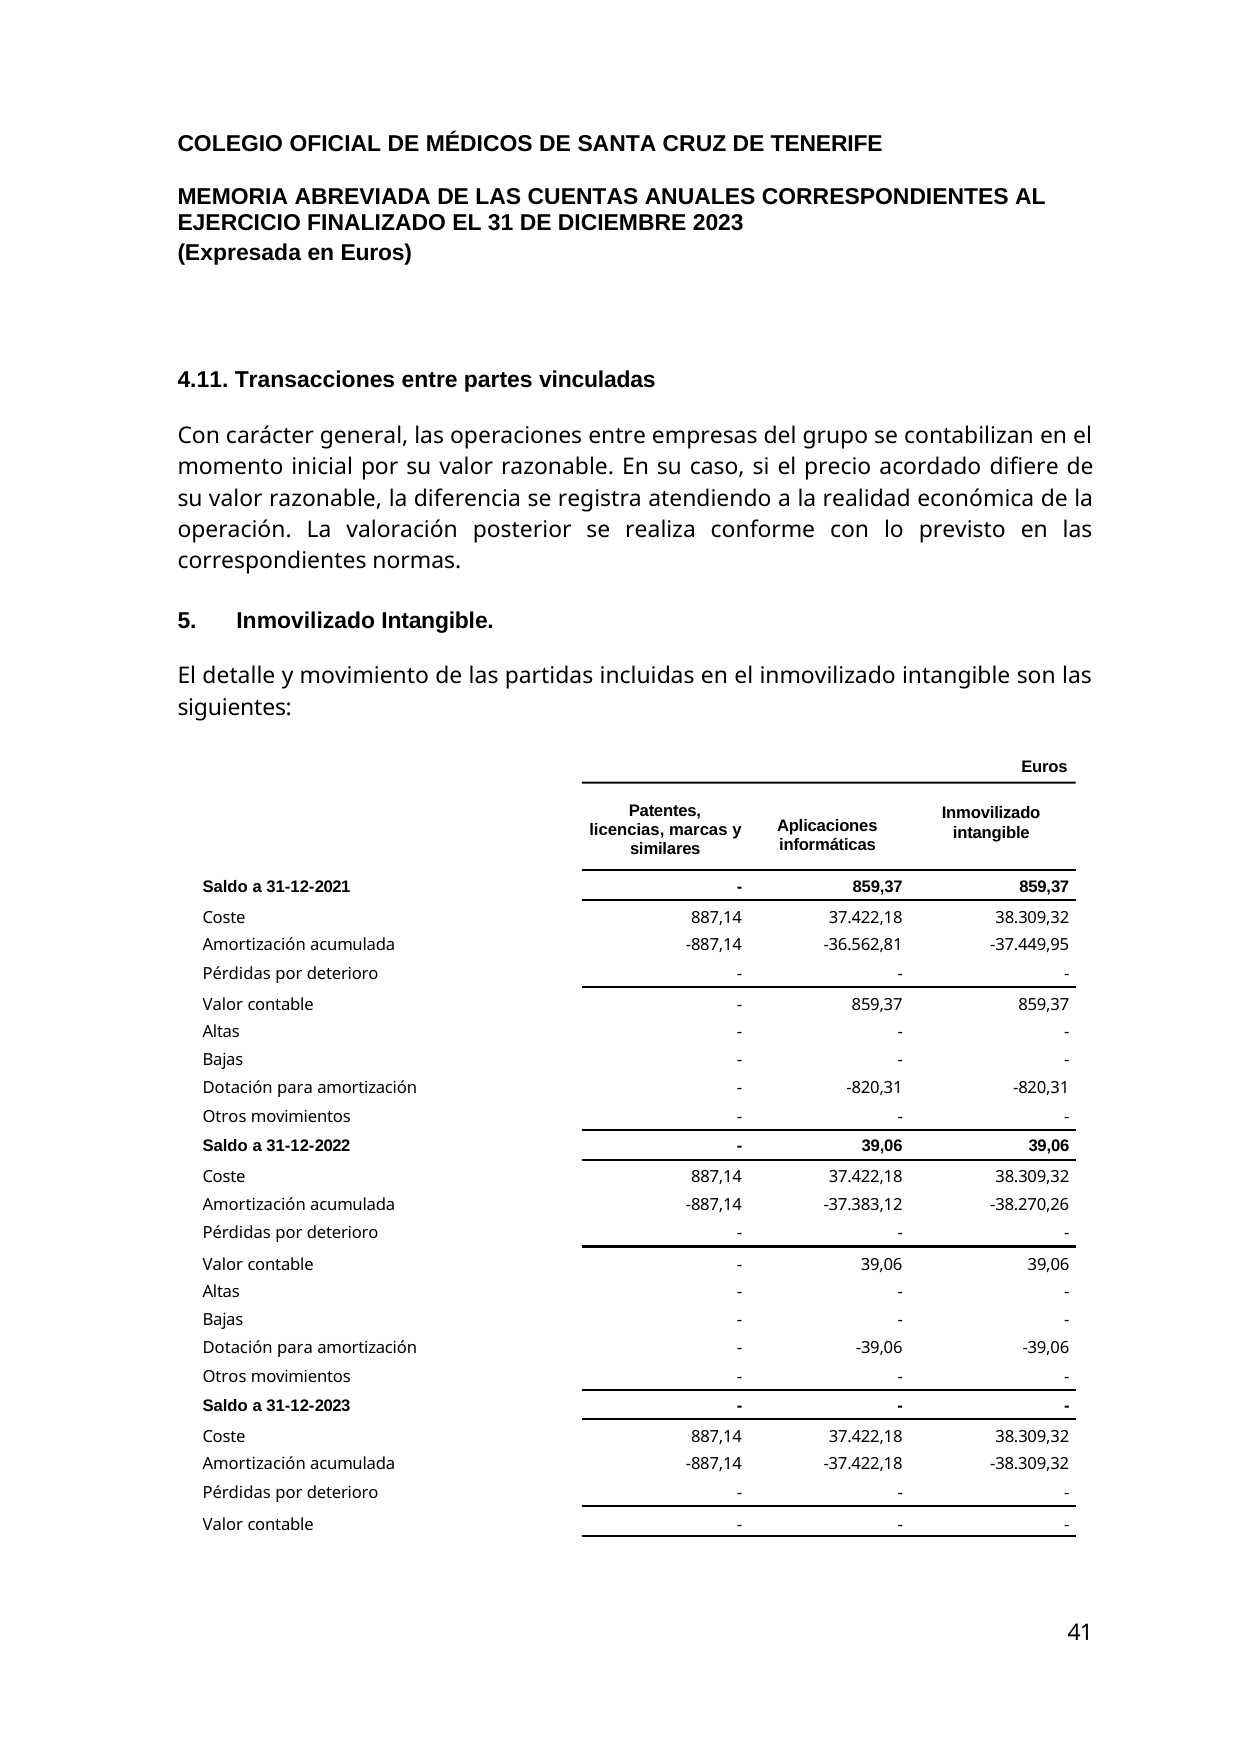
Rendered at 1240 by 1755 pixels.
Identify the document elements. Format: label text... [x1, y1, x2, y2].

table_cell - [582, 1131, 782, 1158]
table_header 859,37 [782, 871, 946, 899]
table_cell Pérdidas por deterioro [197, 1216, 582, 1245]
table_cell - [582, 1043, 782, 1071]
table_cell -820,31 [782, 1071, 946, 1100]
table_cell -39,06 [946, 1331, 1076, 1359]
table_cell - [782, 957, 946, 986]
table_cell - [582, 1331, 782, 1359]
table_cell Coste [197, 1418, 582, 1447]
table_cell Saldo a 31-12-2023 [197, 1389, 582, 1418]
text Euros [1021, 757, 1136, 776]
table_cell - [782, 1359, 946, 1388]
table_cell - [946, 1275, 1076, 1303]
table_cell Bajas [197, 1043, 582, 1071]
table_cell - [946, 1507, 1076, 1535]
table_header Saldo a 31-12-2021 [197, 869, 582, 899]
table_cell -36.562,81 [782, 928, 946, 957]
text Aplicaciones informáticas [777, 815, 880, 854]
table_cell 887,14 [582, 1161, 782, 1188]
table_cell - [582, 1216, 782, 1245]
table_cell - [782, 1476, 946, 1505]
table_cell - [946, 1359, 1076, 1388]
table_cell - [946, 957, 1076, 986]
table_cell 39,06 [946, 1131, 1076, 1158]
table_cell 859,37 [782, 988, 946, 1015]
table_cell Pérdidas por deterioro [197, 957, 582, 986]
table_cell 37.422,18 [782, 1161, 946, 1188]
table_header 859,37 [946, 871, 1076, 899]
table_cell - [582, 1248, 782, 1275]
table_cell - [946, 1476, 1076, 1505]
table_cell - [582, 1359, 782, 1388]
table_cell Valor contable [197, 1245, 582, 1275]
table_cell - [946, 1100, 1076, 1129]
table_cell Amortización acumulada [197, 1188, 582, 1216]
table_cell 887,14 [582, 901, 782, 928]
table_cell -887,14 [582, 1188, 782, 1216]
table_cell - [582, 1303, 782, 1331]
text El detalle y movimiento de las partidas incluidas en el inmovilizado intangible son las siguientes: [177, 659, 1093, 722]
table_cell 38.309,32 [946, 1420, 1076, 1447]
table_cell -38.270,26 [946, 1188, 1076, 1216]
table_cell 38.309,32 [946, 1161, 1076, 1188]
table_cell - [946, 1303, 1076, 1331]
table_cell 887,14 [582, 1420, 782, 1447]
table_cell Pérdidas por deterioro [197, 1476, 582, 1505]
table_cell Dotación para amortización [197, 1331, 582, 1359]
table_cell - [946, 1216, 1076, 1245]
table_cell 37.422,18 [782, 901, 946, 928]
table_cell - [946, 1015, 1076, 1043]
table_cell Valor contable [197, 986, 582, 1015]
table_cell - [582, 1100, 782, 1129]
table_cell - [946, 1043, 1076, 1071]
table_cell Saldo a 31-12-2022 [197, 1129, 582, 1158]
table_cell - [782, 1303, 946, 1331]
table_cell 39,06 [782, 1131, 946, 1158]
table_cell -887,14 [582, 928, 782, 957]
table_cell -37.383,12 [782, 1188, 946, 1216]
table_cell -820,31 [946, 1071, 1076, 1100]
table_cell -37.422,18 [782, 1448, 946, 1476]
table_cell - [582, 1476, 782, 1505]
table_cell Dotación para amortización [197, 1071, 582, 1100]
table_cell 859,37 [946, 988, 1076, 1015]
table_cell - [582, 1391, 782, 1418]
table_cell - [582, 1071, 782, 1100]
table_cell Otros movimientos [197, 1359, 582, 1388]
table_cell 38.309,32 [946, 901, 1076, 928]
table_cell Altas [197, 1275, 582, 1303]
table_cell Amortización acumulada [197, 1448, 582, 1476]
text Patentes, licencias, marcas y similares [588, 801, 741, 858]
table_cell Valor contable [197, 1505, 582, 1535]
table_cell - [582, 1015, 782, 1043]
table_cell - [782, 1216, 946, 1245]
table_cell - [582, 1507, 782, 1535]
table_cell -37.449,95 [946, 928, 1076, 957]
table_cell Bajas [197, 1303, 582, 1331]
table_cell Amortización acumulada [197, 928, 582, 957]
table_cell - [782, 1391, 946, 1418]
table_cell Otros movimientos [197, 1100, 582, 1129]
table_cell - [782, 1015, 946, 1043]
table_cell Altas [197, 1015, 582, 1043]
table_cell -39,06 [782, 1331, 946, 1359]
subtitle 4.11. Transacciones entre partes vinculadas [177, 366, 1136, 393]
table_cell 39,06 [946, 1248, 1076, 1275]
table_header - [582, 871, 782, 899]
table_cell - [782, 1275, 946, 1303]
table_cell - [582, 1275, 782, 1303]
table_cell - [782, 1507, 946, 1535]
list Inmovilizado Intangible. [177, 607, 1136, 633]
table_cell -38.309,32 [946, 1448, 1076, 1476]
table_cell -887,14 [582, 1448, 782, 1476]
table_cell Coste [197, 899, 582, 928]
table_cell Coste [197, 1159, 582, 1188]
table_cell - [946, 1391, 1076, 1418]
table_cell 39,06 [782, 1248, 946, 1275]
table_cell - [782, 1043, 946, 1071]
table_cell - [782, 1100, 946, 1129]
table_cell - [582, 957, 782, 986]
table_cell - [582, 988, 782, 1015]
table_cell 37.422,18 [782, 1420, 946, 1447]
text Con carácter general, las operaciones entre empresas del grupo se contabilizan en el momento inicial por su valor razonable. En su caso, si el precio acordado difiere de su valor razonable, la diferencia se registra atendiendo a la realidad económica de la operación. La valoración posterior se realiza conforme con lo previsto en las correspondientes normas. [177, 419, 1093, 575]
text Inmovilizado intangible [942, 803, 1114, 842]
